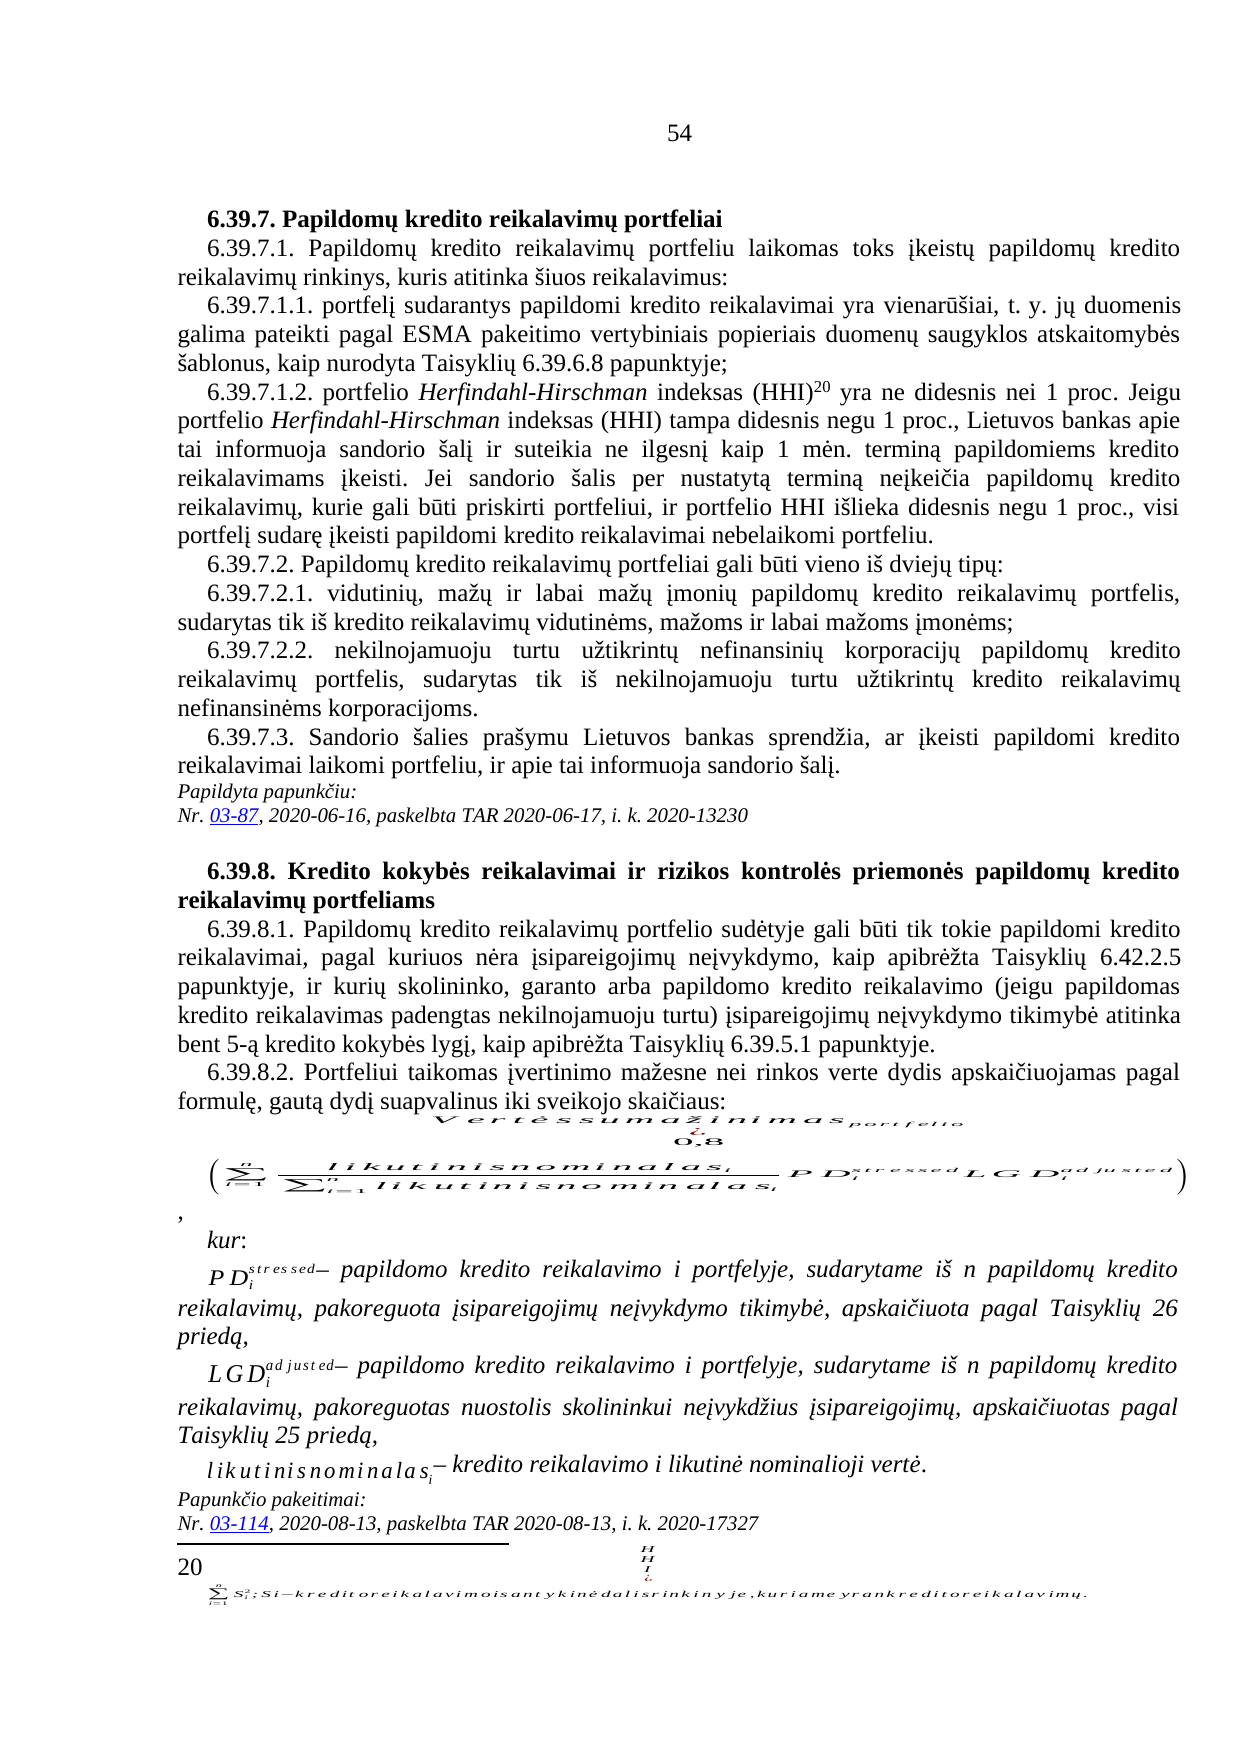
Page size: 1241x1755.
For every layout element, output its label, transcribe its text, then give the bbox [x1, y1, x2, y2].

text 6.39.7.1.2. portfelio Herfindahl-Hirschman indeksas (HHI) yra ne didesnis nei 1 proc. Jeigu portfelio Herfindahl-Hirschman indeksas (HHI) tampa didesnis negu 1 proc., Lietuvos bankas apie tai informuoja sandorio šalį ir suteikia ne ilgesnį kaip 1 mėn. terminą papildomiems kredito reikalavimams įkeisti. Jei sandorio šalis per nustatytą terminą neįkeičia papildomų kredito reikalavimų, kurie gali būti priskirti portfeliui, ir portfelio HHI išlieka didesnis negu 1 proc., visi portfelį sudarę įkeisti papildomi kredito reikalavimai nebelaikomi portfeliu. [177, 377, 1181, 549]
text kur: [177, 1225, 1181, 1254]
text – kredito reikalavimo i likutinė nominalioji vertė. [177, 1449, 1181, 1487]
text Nr. 03-87, 2020-06-16, paskelbta TAR 2020-06-17, i. k. 2020-13230 [177, 803, 1181, 827]
text – papildomo kredito reikalavimo i portfelyje, sudarytame iš n papildomų kredito reikalavimų, pakoreguotas nuostolis skolininkui neįvykdžius įsipareigojimų, apskaičiuotas pagal Taisyklių 25 priedą, [177, 1350, 1181, 1449]
text Nr. 03-114, 2020-08-13, paskelbta TAR 2020-08-13, i. k. 2020-17327 [177, 1511, 1181, 1535]
text Papunkčio pakeitimai: [177, 1487, 1181, 1511]
text 6.39.7.2.1. vidutinių, mažų ir labai mažų įmonių papildomų kredito reikalavimų portfelis, sudarytas tik iš kredito reikalavimų vidutinėms, mažoms ir labai mažoms įmonėms; [177, 578, 1181, 636]
text 6.39.8.2. Portfeliui taikomas įvertinimo mažesne nei rinkos verte dydis apskaičiuojamas pagal formulę, gautą dydį suapvalinus iki sveikojo skaičiaus: [177, 1057, 1181, 1115]
text – papildomo kredito reikalavimo i portfelyje, sudarytame iš n papildomų kredito reikalavimų, pakoreguota įsipareigojimų neįvykdymo tikimybė, apskaičiuota pagal Taisyklių 26 priedą, [177, 1254, 1181, 1350]
text 6.39.8.1. Papildomų kredito reikalavimų portfelio sudėtyje gali būti tik tokie papildomi kredito reikalavimai, pagal kuriuos nėra įsipareigojimų neįvykdymo, kaip apibrėžta Taisyklių 6.42.2.5 papunktyje, ir kurių skolininko, garanto arba papildomo kredito reikalavimo (jeigu papildomas kredito reikalavimas padengtas nekilnojamuoju turtu) įsipareigojimų neįvykdymo tikimybė atitinka bent 5-ą kredito kokybės lygį, kaip apibrėžta Taisyklių 6.39.5.1 papunktyje. [177, 914, 1181, 1057]
text 6.39.8. Kredito kokybės reikalavimai ir rizikos kontrolės priemonės papildomų kredito reikalavimų portfeliams [177, 856, 1181, 914]
text 6.39.7.3. Sandorio šalies prašymu Lietuvos bankas sprendžia, ar įkeisti papildomi kredito reikalavimai laikomi portfeliu, ir apie tai informuoja sandorio šalį. [177, 722, 1181, 779]
text 6.39.7.1. Papildomų kredito reikalavimų portfeliu laikomas toks įkeistų papildomų kredito reikalavimų rinkinys, kuris atitinka šiuos reikalavimus: [177, 233, 1181, 291]
text Papildyta papunkčiu: [177, 779, 1181, 803]
text 6.39.7.1.1. portfelį sudarantys papildomi kredito reikalavimai yra vienarūšiai, t. y. jų duomenis galima pateikti pagal ESMA pakeitimo vertybiniais popieriais duomenų saugyklos atskaitomybės šablonus, kaip nurodyta Taisyklių 6.39.6.8 papunktyje; [177, 291, 1181, 377]
text , [177, 1115, 1181, 1225]
text 6.39.7.2. Papildomų kredito reikalavimų portfeliai gali būti vieno iš dviejų tipų: [177, 549, 1181, 578]
text 6.39.7. Papildomų kredito reikalavimų portfeliai [177, 204, 1181, 233]
text 6.39.7.2.2. nekilnojamuoju turtu užtikrintų nefinansinių korporacijų papildomų kredito reikalavimų portfelis, sudarytas tik iš nekilnojamuoju turtu užtikrintų kredito reikalavimų nefinansinėms korporacijoms. [177, 636, 1181, 722]
